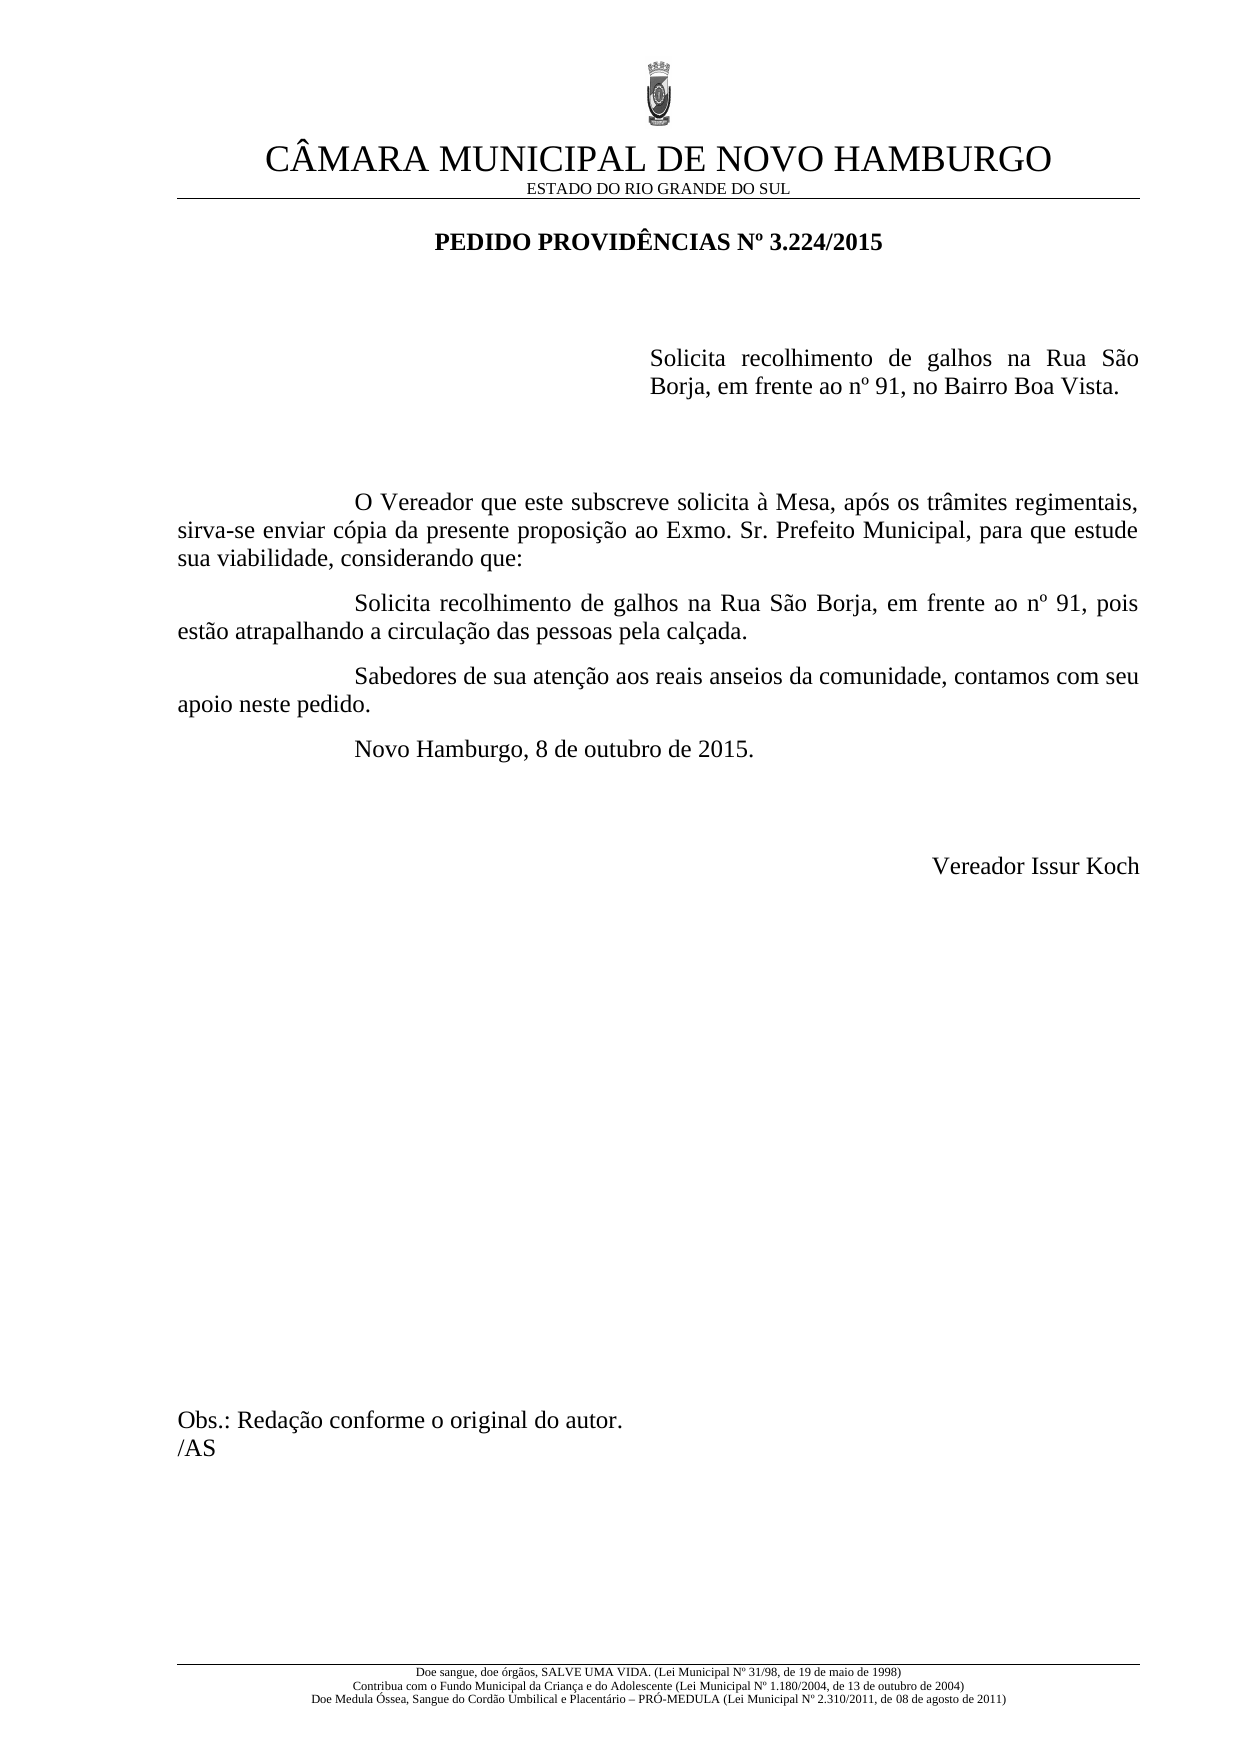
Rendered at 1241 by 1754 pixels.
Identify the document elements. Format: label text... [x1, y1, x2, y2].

text Vereador Issur Koch [177, 852, 1140, 879]
text /AS [177, 1434, 1140, 1461]
text Solicita recolhimento de galhos na Rua São Borja, em frente ao nº 91, no Bairro Boa Vista. [649, 344, 1140, 400]
text PEDIDO PROVIDÊNCIAS Nº 3.224/2015 [177, 228, 1140, 256]
text Solicita recolhimento de galhos na Rua São Borja, em frente ao nº 91, pois estão atrapalhando a circulação das pessoas pela calçada. [177, 589, 1140, 645]
text Sabedores de sua atenção aos reais anseios da comunidade, contamos com seu apoio neste pedido. [177, 662, 1140, 718]
text Novo Hamburgo, 8 de outubro de 2015. [177, 736, 1140, 763]
text Obs.: Redação conforme o original do autor. [177, 1406, 1140, 1434]
text O Vereador que este subscreve solicita à Mesa, após os trâmites regimentais, sirva-se enviar cópia da presente proposição ao Exmo. Sr. Prefeito Municipal, para que estude sua viabilidade, considerando que: [177, 488, 1140, 572]
